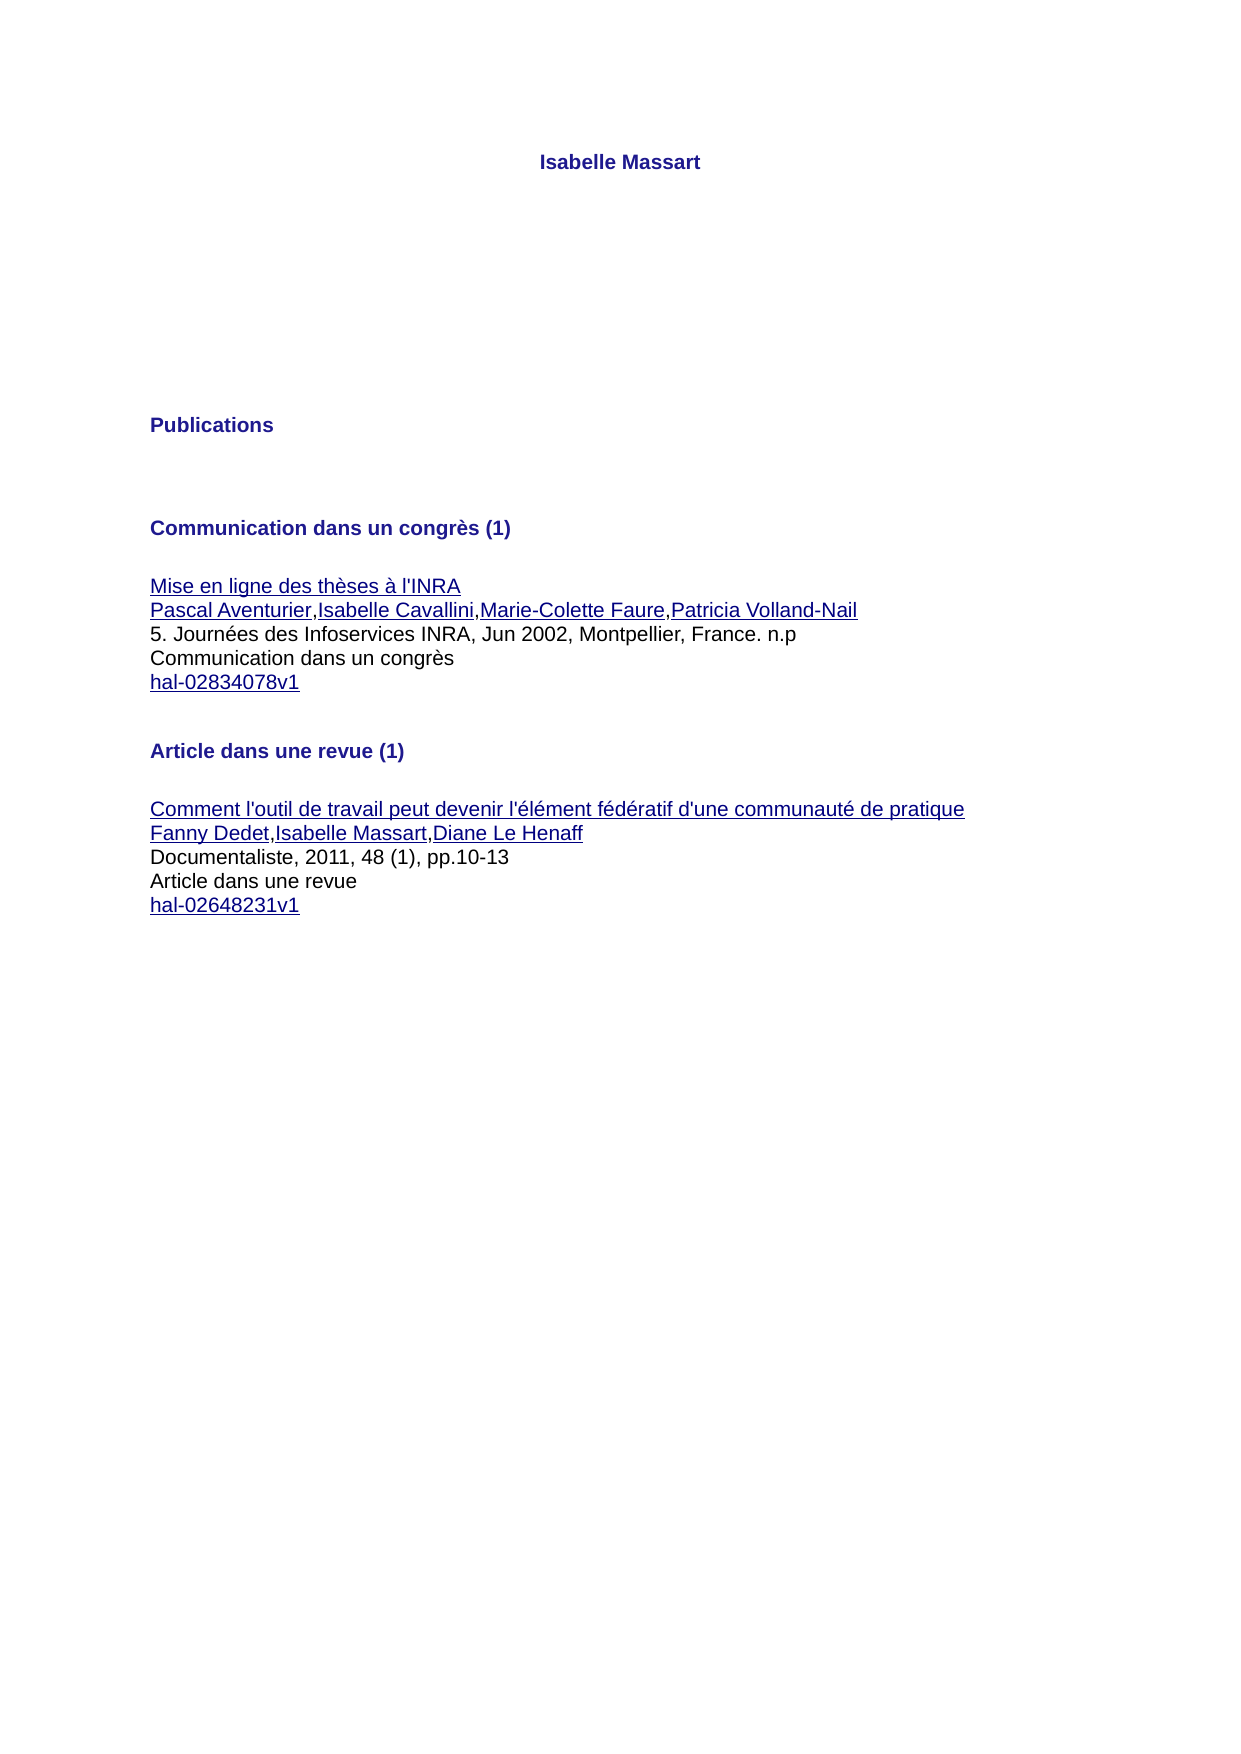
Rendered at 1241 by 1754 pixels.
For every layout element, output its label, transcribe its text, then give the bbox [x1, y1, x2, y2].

subtitle Article dans une revue (1) [150, 738, 1090, 762]
table_header Mise en ligne des thèses à l'INRA Pascal Aventurier,Isabelle Cavallini,Marie-Colette Faure,Patricia Volland-Nail 5. Journées des Infoservices INRA, Jun 2002, Montpellier, France. n.p Communication dans un congrès hal-02834078v1 [150, 574, 1090, 694]
subtitle Publications [150, 412, 1090, 436]
table_header Comment l'outil de travail peut devenir l'élément fédératif d'une communauté de pratique Fanny Dedet,Isabelle Massart,Diane Le Henaff Documentaliste, 2011, 48 (1), pp.10-13 Article dans une revue hal-02648231v1 [150, 797, 1090, 917]
subtitle Communication dans un congrès (1) [150, 516, 1090, 539]
subtitle Isabelle Massart [150, 150, 1090, 174]
